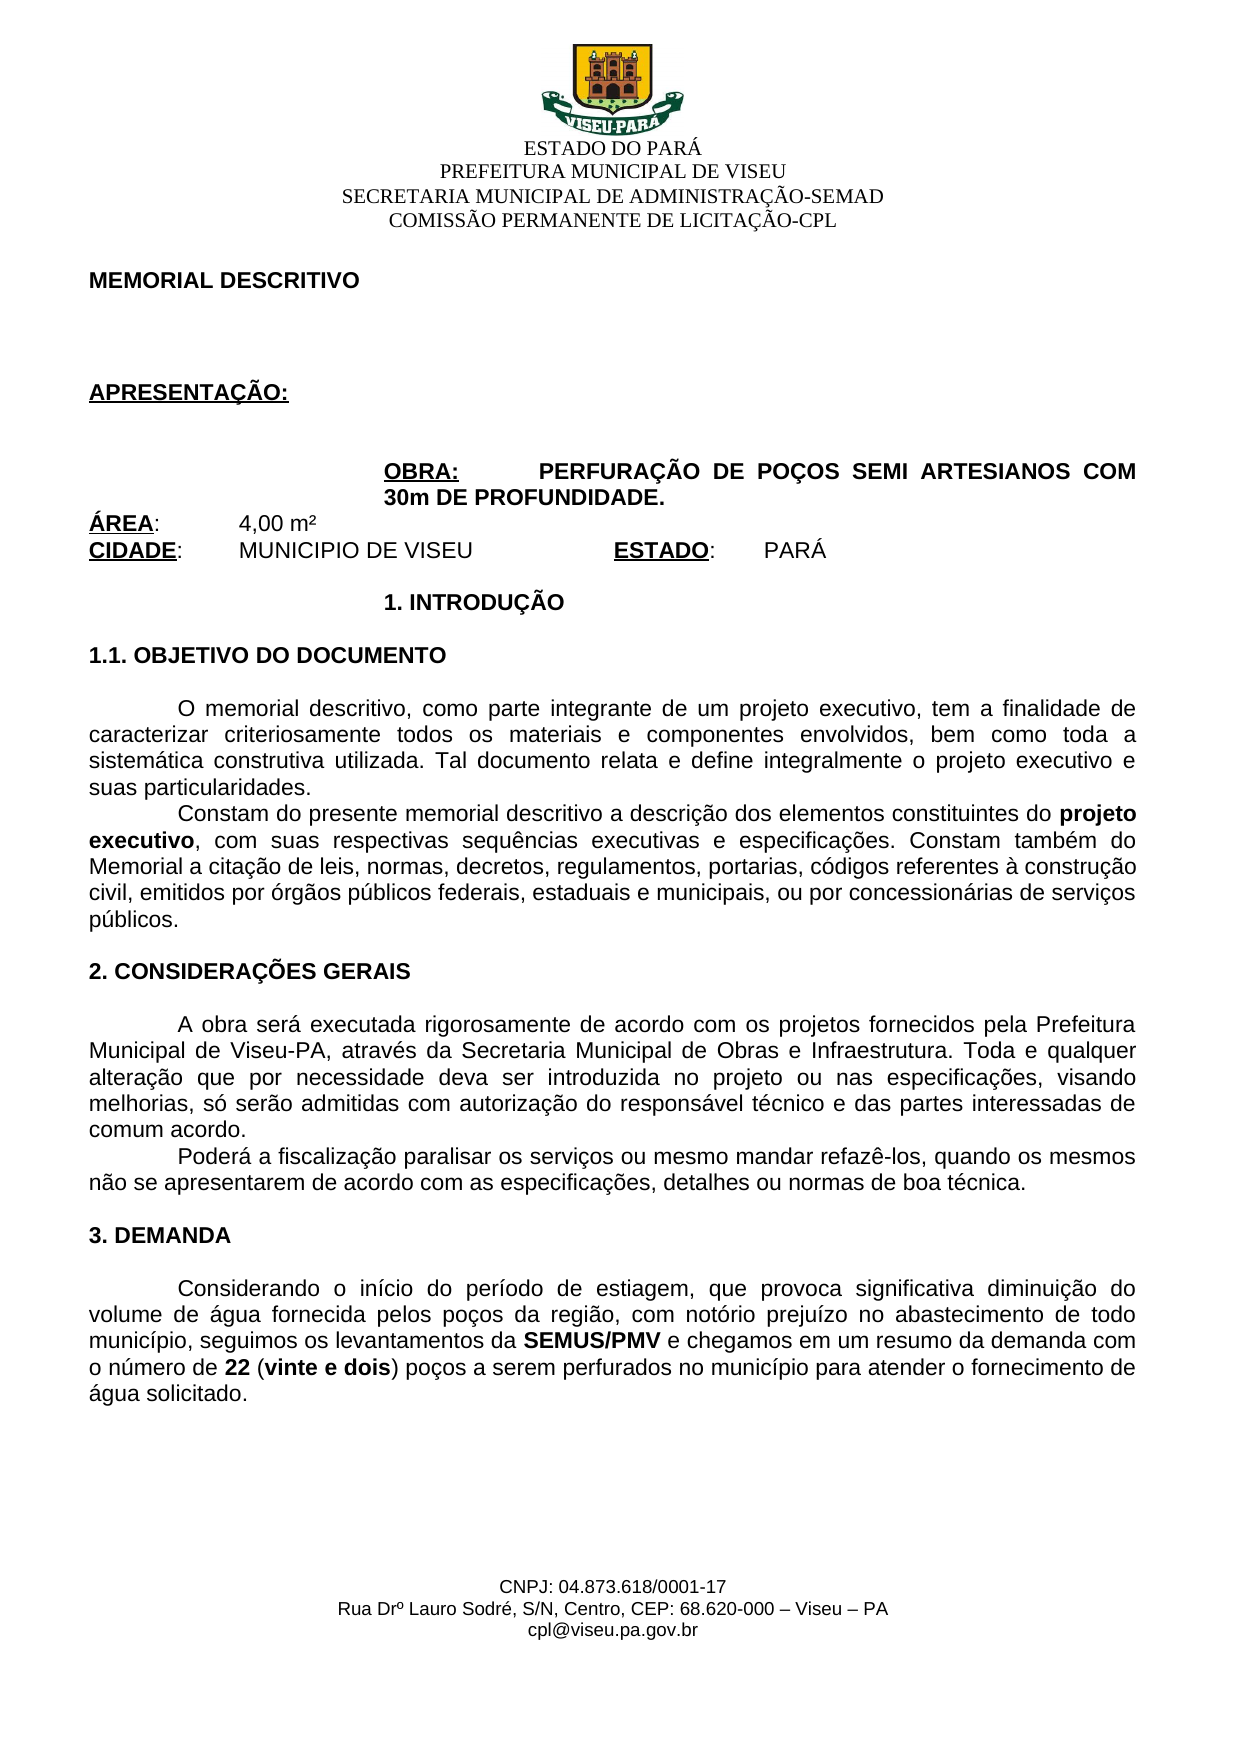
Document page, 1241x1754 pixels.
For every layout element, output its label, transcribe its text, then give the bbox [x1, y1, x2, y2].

picture [541, 44, 685, 136]
text Poderá a fiscalização paralisar os serviços ou mesmo mandar refazê-los, quando os mesmos não se apresentarem de acordo com as especificações, detalhes ou normas de boa técnica. [89, 1143, 1137, 1196]
subtitle 2. CONSIDERAÇÕES GERAIS [89, 958, 1137, 985]
subtitle OBRA: PERFURAÇÃO DE POÇOS SEMI ARTESIANOS COM 30m DE PROFUNDIDADE. [384, 458, 1137, 510]
subtitle MEMORIAL DESCRITIVO [89, 267, 1137, 293]
text ÁREA: 4,00 m² [89, 510, 1137, 537]
text CIDADE: MUNICIPIO DE VISEU ESTADO: PARÁ [89, 537, 1137, 563]
text Considerando o início do período de estiagem, que provoca significativa diminuição do volume de água fornecida pelos poços da região, com notório prejuízo no abastecimento de todo município, seguimos os levantamentos da SEMUS/PMV e chegamos em um resumo da demanda com o número de 22 (vinte e dois) poços a serem perfurados no município para atender o fornecimento de água solicitado. [89, 1274, 1137, 1406]
text O memorial descritivo, como parte integrante de um projeto executivo, tem a finalidade de caracterizar criteriosamente todos os materiais e componentes envolvidos, bem como toda a sistemática construtiva utilizada. Tal documento relata e define integralmente o projeto executivo e suas particularidades. [89, 695, 1137, 800]
subtitle 1.1. OBJETIVO DO DOCUMENTO [89, 642, 1137, 668]
text APRESENTAÇÃO: [89, 378, 1137, 405]
text Constam do presente memorial descritivo a descrição dos elementos constituintes do projeto executivo, com suas respectivas sequências executivas e especificações. Constam também do Memorial a citação de leis, normas, decretos, regulamentos, portarias, códigos referentes à construção civil, emitidos por órgãos públicos federais, estaduais e municipais, ou por concessionárias de serviços públicos. [89, 800, 1137, 932]
text A obra será executada rigorosamente de acordo com os projetos fornecidos pela Prefeitura Municipal de Viseu-PA, através da Secretaria Municipal de Obras e Infraestrutura. Toda e qualquer alteração que por necessidade deva ser introduzida no projeto ou nas especificações, visando melhorias, só serão admitidas com autorização do responsável técnico e das partes interessadas de comum acordo. [89, 1011, 1137, 1143]
subtitle 1. INTRODUÇÃO [384, 589, 1137, 616]
subtitle 3. DEMANDA [89, 1222, 1137, 1248]
